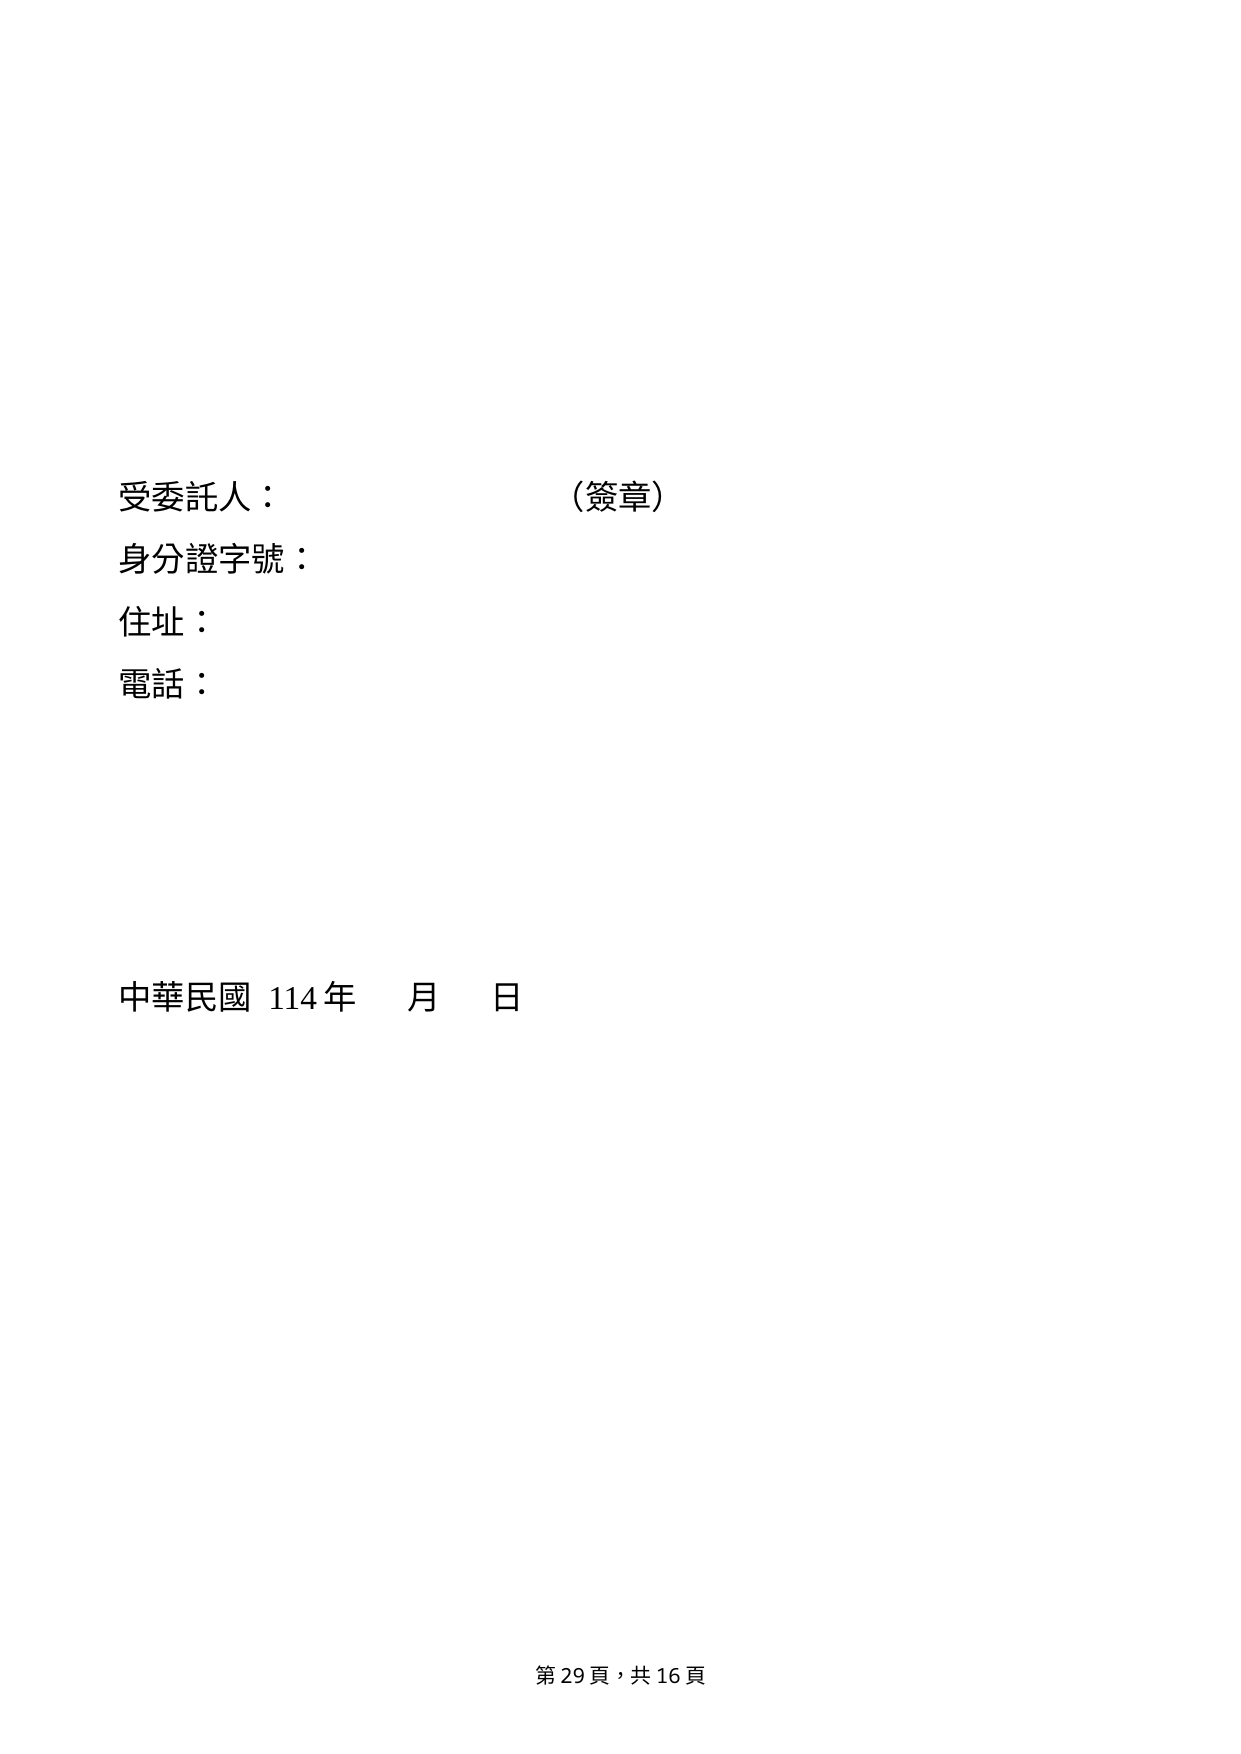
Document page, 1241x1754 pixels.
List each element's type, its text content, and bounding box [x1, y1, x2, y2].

text 電話： [118, 641, 1122, 703]
text 受委託人： （簽章） [118, 453, 1122, 516]
text 中華民國 114年 月 日 [118, 953, 1122, 1016]
text 身分證字號： [118, 516, 1122, 578]
text 住址： [118, 578, 1122, 641]
